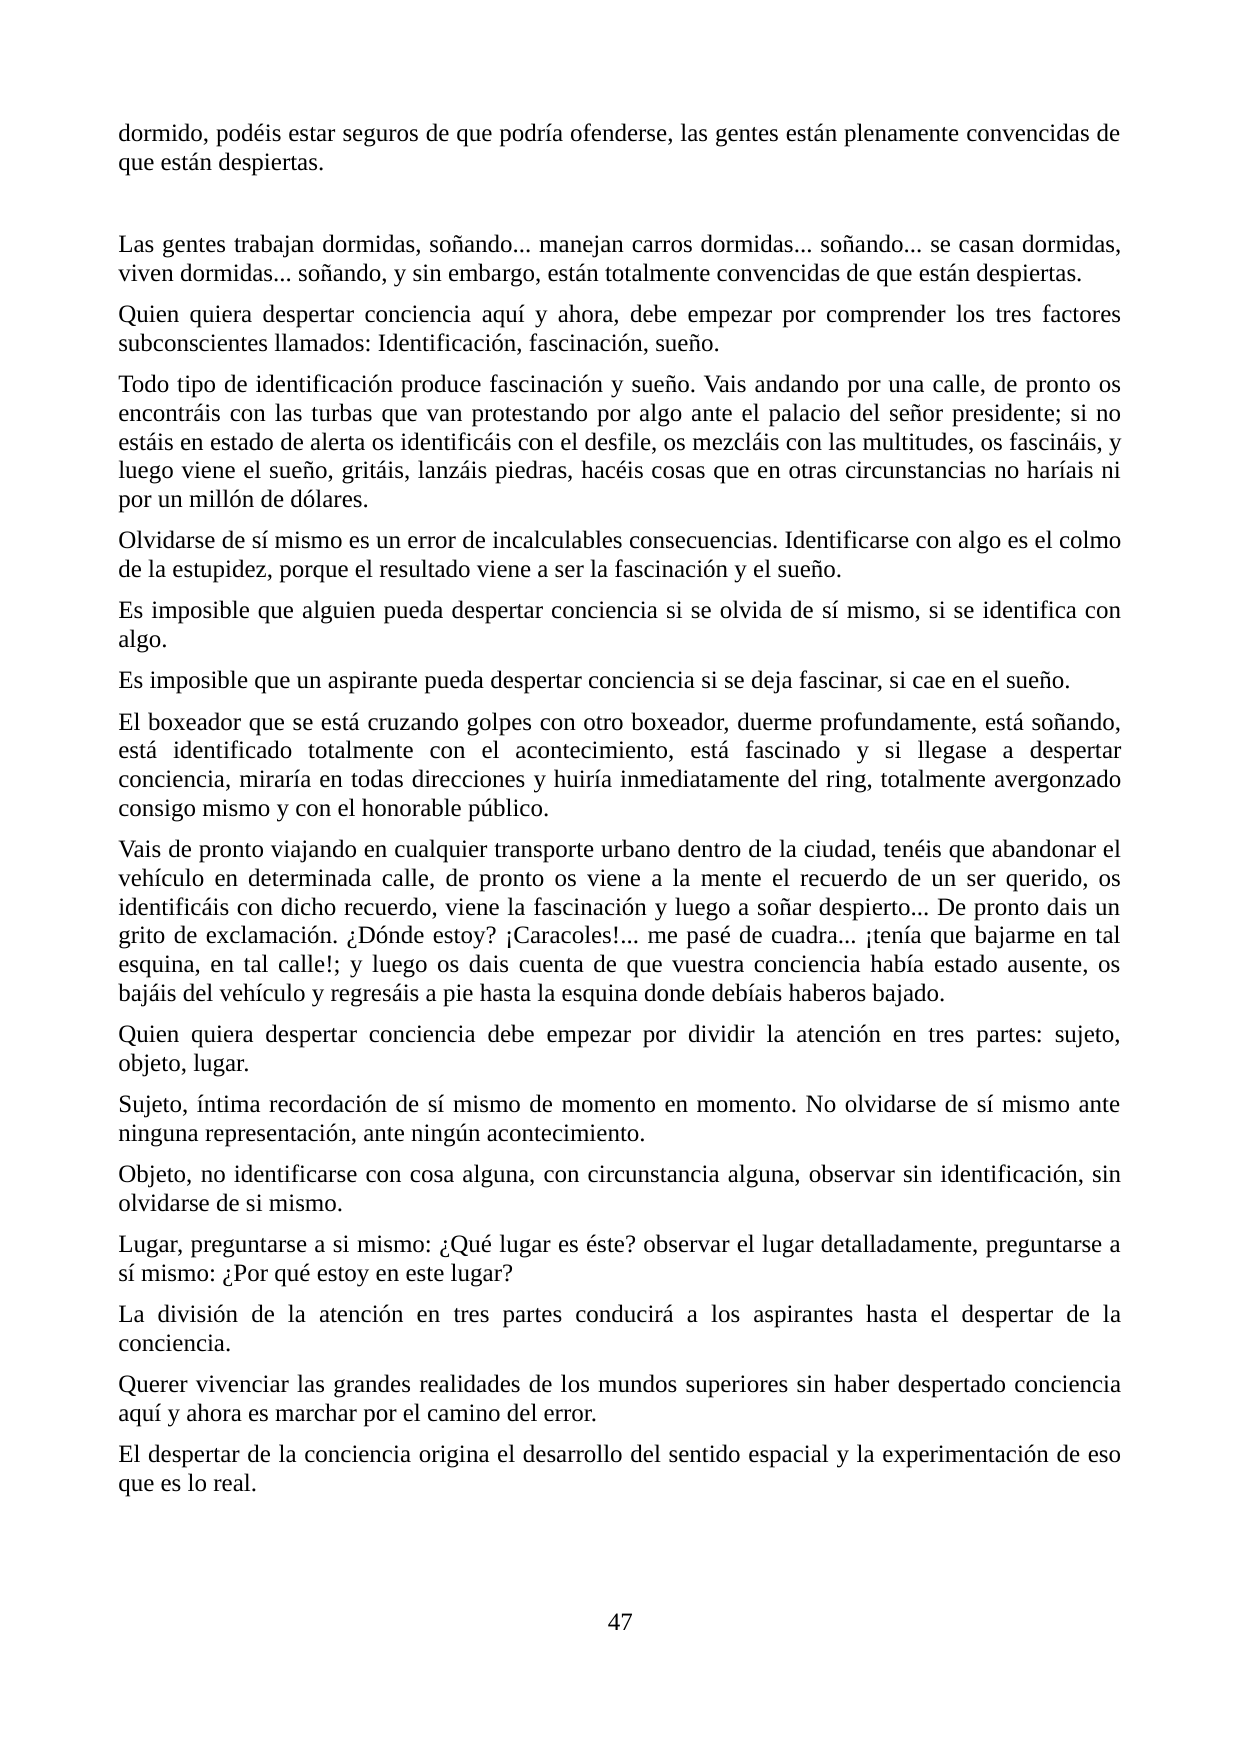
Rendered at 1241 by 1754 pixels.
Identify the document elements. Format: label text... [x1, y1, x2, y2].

text Quien quiera despertar conciencia aquí y ahora, debe empezar por comprender los tres factores subconscientes llamados: Identificación, fascinación, sueño. [118, 299, 1122, 357]
text Las gentes trabajan dormidas, soñando... manejan carros dormidas... soñando... se casan dormidas, viven dormidas... soñando, y sin embargo, están totalmente convencidas de que están despiertas. [118, 229, 1122, 287]
text La división de la atención en tres partes conducirá a los aspirantes hasta el despertar de la conciencia. [118, 1299, 1122, 1357]
text Quien quiera despertar conciencia debe empezar por dividir la atención en tres partes: sujeto, objeto, lugar. [118, 1019, 1122, 1077]
text El despertar de la conciencia origina el desarrollo del sentido espacial y la experimentación de eso que es lo real. [118, 1439, 1122, 1497]
text Lugar, preguntarse a si mismo: ¿Qué lugar es éste? observar el lugar detalladamente, preguntarse a sí mismo: ¿Por qué estoy en este lugar? [118, 1229, 1122, 1287]
text Todo tipo de identificación produce fascinación y sueño. Vais andando por una calle, de pronto os encontráis con las turbas que van protestando por algo ante el palacio del señor presidente; si no estáis en estado de alerta os identificáis con el desfile, os mezcláis con las multitudes, os fascináis, y luego viene el sueño, gritáis, lanzáis piedras, hacéis cosas que en otras circunstancias no haríais ni por un millón de dólares. [118, 369, 1122, 513]
text Es imposible que alguien pueda despertar conciencia si se olvida de sí mismo, si se identifica con algo. [118, 596, 1122, 653]
text Vais de pronto viajando en cualquier transporte urbano dentro de la ciudad, tenéis que abandonar el vehículo en determinada calle, de pronto os viene a la mente el recuerdo de un ser querido, os identificáis con dicho recuerdo, viene la fascinación y luego a soñar despierto... De pronto dais un grito de exclamación. ¿Dónde estoy? ¡Caracoles!... me pasé de cuadra... ¡tenía que bajarme en tal esquina, en tal calle!; y luego os dais cuenta de que vuestra conciencia había estado ausente, os bajáis del vehículo y regresáis a pie hasta la esquina donde debíais haberos bajado. [118, 834, 1122, 1007]
text Querer vivenciar las grandes realidades de los mundos superiores sin haber despertado conciencia aquí y ahora es marchar por el camino del error. [118, 1369, 1122, 1427]
text Es imposible que un aspirante pueda despertar conciencia si se deja fascinar, si cae en el sueño. [118, 666, 1122, 694]
text Olvidarse de sí mismo es un error de incalculables consecuencias. Identificarse con algo es el colmo de la estupidez, porque el resultado viene a ser la fascinación y el sueño. [118, 526, 1122, 583]
text Sujeto, íntima recordación de sí mismo de momento en momento. No olvidarse de sí mismo ante ninguna representación, ante ningún acontecimiento. [118, 1089, 1122, 1147]
text dormido, podéis estar seguros de que podría ofenderse, las gentes están plenamente convencidas de que están despiertas. [118, 118, 1122, 176]
text Objeto, no identificarse con cosa alguna, con circunstancia alguna, observar sin identificación, sin olvidarse de si mismo. [118, 1159, 1122, 1217]
text El boxeador que se está cruzando golpes con otro boxeador, duerme profundamente, está soñando, está identificado totalmente con el acontecimiento, está fascinado y si llegase a despertar conciencia, miraría en todas direcciones y huiría inmediatamente del ring, totalmente avergonzado consigo mismo y con el honorable público. [118, 707, 1122, 822]
